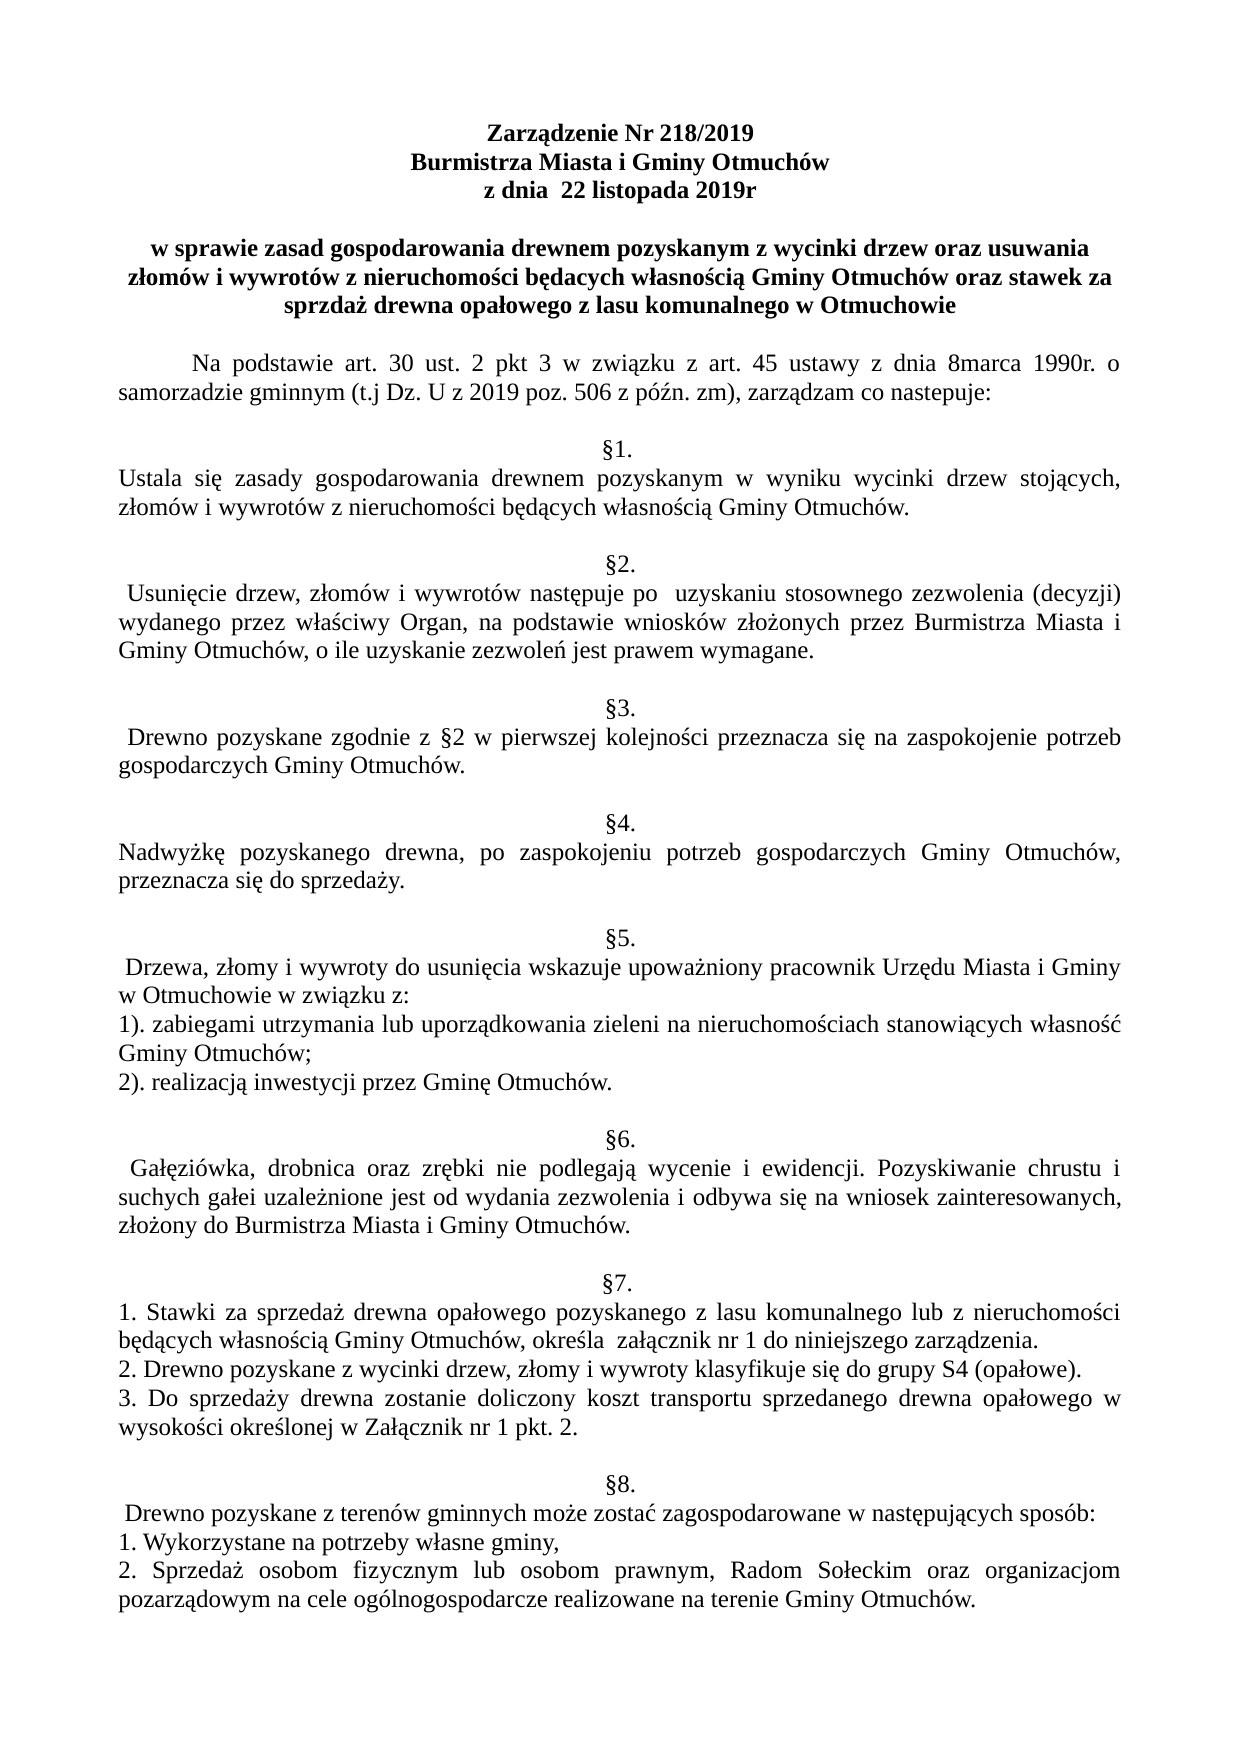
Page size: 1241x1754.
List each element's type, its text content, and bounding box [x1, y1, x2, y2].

text §5. [118, 923, 1122, 952]
text §7. [118, 1268, 1122, 1297]
text 1. Wykorzystane na potrzeby własne gminy, [118, 1527, 1122, 1556]
text 2. Drewno pozyskane z wycinki drzew, złomy i wywroty klasyfikuje się do grupy S4 (opałowe). [118, 1354, 1122, 1383]
text Ustala się zasady gospodarowania drewnem pozyskanym w wyniku wycinki drzew stojących, złomów i wywrotów z nieruchomości będących własnością Gminy Otmuchów. [118, 463, 1122, 521]
text Zarządzenie Nr 218/2019 [118, 118, 1122, 147]
text Gałęziówka, drobnica oraz zrębki nie podlegają wycenie i ewidencji. Pozyskiwanie chrustu i suchych gałei uzależnione jest od wydania zezwolenia i odbywa się na wniosek zainteresowanych, złożony do Burmistrza Miasta i Gminy Otmuchów. [118, 1153, 1122, 1239]
text 1). zabiegami utrzymania lub uporządkowania zieleni na nieruchomościach stanowiących własność Gminy Otmuchów; [118, 1009, 1122, 1067]
text Na podstawie art. 30 ust. 2 pkt 3 w związku z art. 45 ustawy z dnia 8marca 1990r. o samorzadzie gminnym (t.j Dz. U z 2019 poz. 506 z późn. zm), zarządzam co nastepuje: [118, 348, 1122, 406]
text 3. Do sprzedaży drewna zostanie doliczony koszt transportu sprzedanego drewna opałowego w wysokości określonej w Załącznik nr 1 pkt. 2. [118, 1383, 1122, 1441]
text §8. [118, 1469, 1122, 1498]
text 1. Stawki za sprzedaż drewna opałowego pozyskanego z lasu komunalnego lub z nieruchomości będących własnością Gminy Otmuchów, określa załącznik nr 1 do niniejszego zarządzenia. [118, 1297, 1122, 1354]
text Drewno pozyskane z terenów gminnych może zostać zagospodarowane w następujących sposób: [118, 1498, 1122, 1527]
text Nadwyżkę pozyskanego drewna, po zaspokojeniu potrzeb gospodarczych Gminy Otmuchów, przeznacza się do sprzedaży. [118, 837, 1122, 894]
text Burmistrza Miasta i Gminy Otmuchów [118, 147, 1122, 176]
text Drewno pozyskane zgodnie z §2 w pierwszej kolejności przeznacza się na zaspokojenie potrzeb gospodarczych Gminy Otmuchów. [118, 722, 1122, 779]
text 2. Sprzedaż osobom fizycznym lub osobom prawnym, Radom Sołeckim oraz organizacjom pozarządowym na cele ogólnogospodarcze realizowane na terenie Gminy Otmuchów. [118, 1556, 1122, 1613]
text §1. [118, 434, 1122, 463]
text Drzewa, złomy i wywroty do usunięcia wskazuje upoważniony pracownik Urzędu Miasta i Gminy w Otmuchowie w związku z: [118, 952, 1122, 1009]
text z dnia 22 listopada 2019r [118, 176, 1122, 204]
text Usunięcie drzew, złomów i wywrotów następuje po uzyskaniu stosownego zezwolenia (decyzji) wydanego przez właściwy Organ, na podstawie wniosków złożonych przez Burmistrza Miasta i Gminy Otmuchów, o ile uzyskanie zezwoleń jest prawem wymagane. [118, 578, 1122, 664]
text 2). realizacją inwestycji przez Gminę Otmuchów. [118, 1067, 1122, 1096]
text §2. [118, 549, 1122, 578]
text §4. [118, 808, 1122, 837]
text §3. [118, 693, 1122, 722]
text §6. [118, 1124, 1122, 1153]
text w sprawie zasad gospodarowania drewnem pozyskanym z wycinki drzew oraz usuwania złomów i wywrotów z nieruchomości będacych własnością Gminy Otmuchów oraz stawek za sprzdaż drewna opałowego z lasu komunalnego w Otmuchowie [118, 233, 1122, 319]
